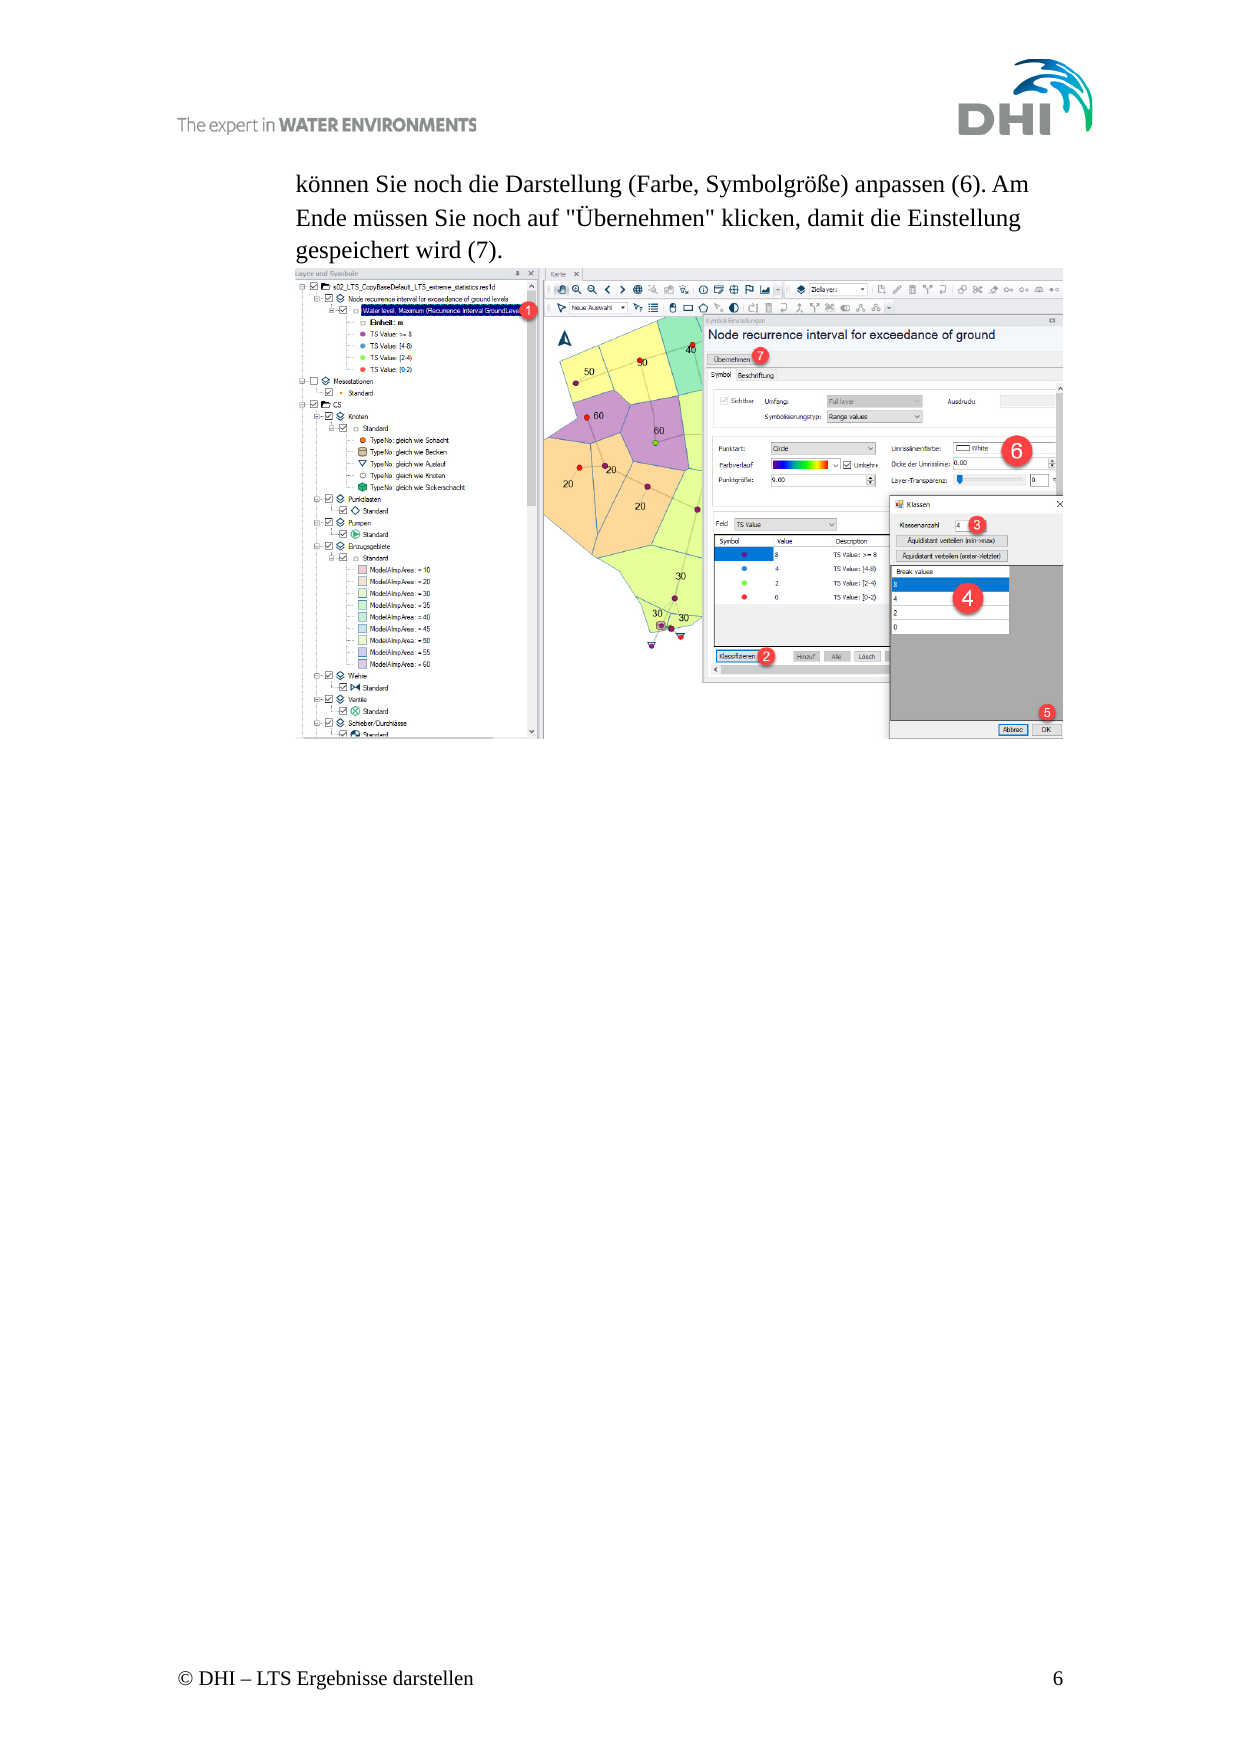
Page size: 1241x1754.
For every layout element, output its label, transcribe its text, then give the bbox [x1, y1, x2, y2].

picture [958, 59, 1093, 135]
picture [295, 268, 1063, 739]
picture [177, 117, 477, 135]
text können Sie noch die Darstellung (Farbe, Symbolgröße) anpassen (6). Am Ende müssen Sie noch auf "Übernehmen" klicken, damit die Einstellung gespeichert wird (7). [295, 169, 1063, 264]
